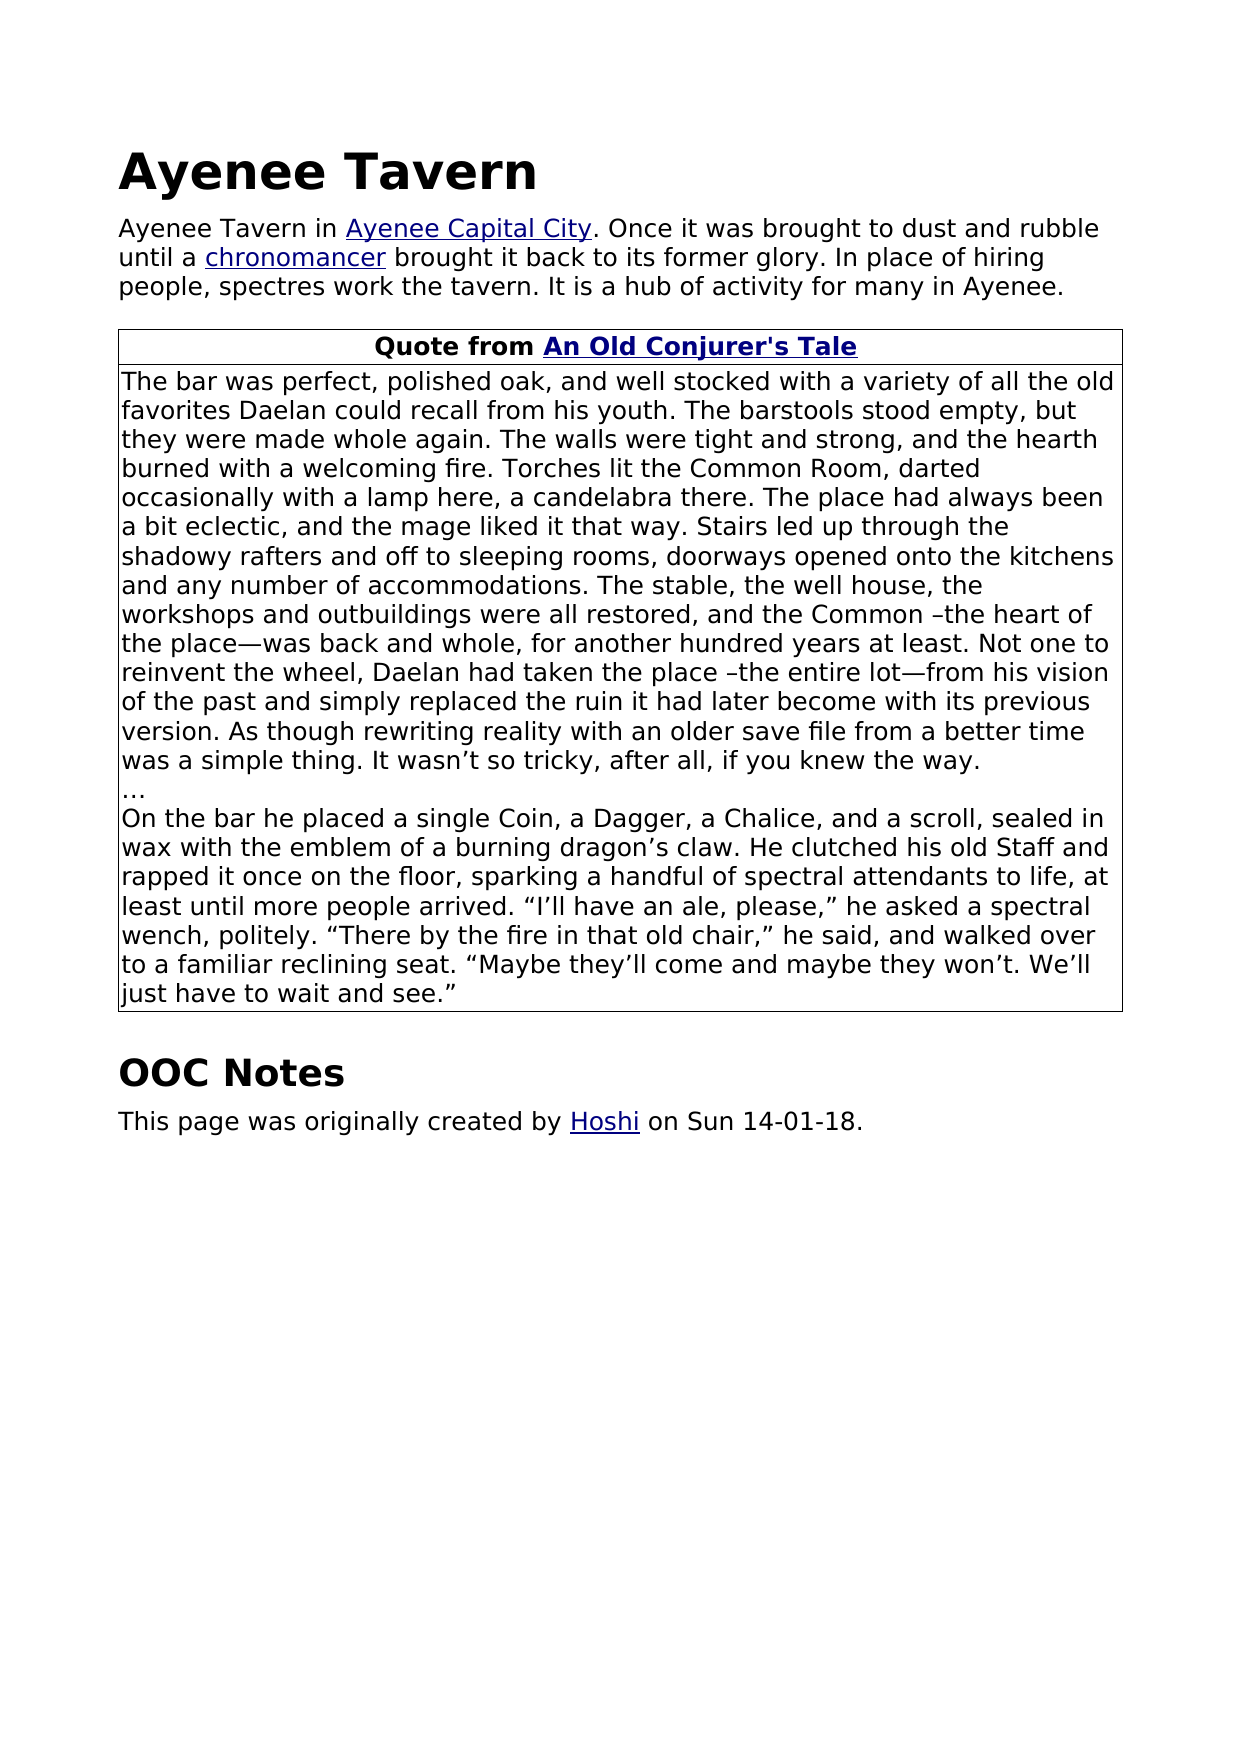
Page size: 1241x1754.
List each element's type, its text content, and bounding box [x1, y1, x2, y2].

table_cell The bar was perfect, polished oak, and well stocked with a variety of all the old favorites Daelan could recall from his youth. The barstools stood empty, but they were made whole again. The walls were tight and strong, and the hearth burned with a welcoming fire. Torches lit the Common Room, darted occasionally with a lamp here, a candelabra there. The place had always been a bit eclectic, and the mage liked it that way. Stairs led up through the shadowy rafters and off to sleeping rooms, doorways opened onto the kitchens and any number of accommodations. The stable, the well house, the workshops and outbuildings were all restored, and the Common –the heart of the place—was back and whole, for another hundred years at least. Not one to reinvent the wheel, Daelan had taken the place –the entire lot—from his vision of the past and simply replaced the ruin it had later become with its previous version. As though rewriting reality with an older save file from a better time was a simple thing. It wasn’t so tricky, after all, if you knew the way. … On the bar he placed a single Coin, a Dagger, a Chalice, and a scroll, sealed in wax with the emblem of a burning dragon’s claw. He clutched his old Staff and rapped it once on the floor, sparking a handful of spectral attendants to life, at least until more people arrived. “I’ll have an ale, please,” he asked a spectral wench, politely. “There by the fire in that old chair,” he said, and walked over to a familiar reclining seat. “Maybe they’ll come and maybe they won’t. We’ll just have to wait and see.” [119, 365, 1122, 1011]
table_header Quote from An Old Conjurer's Tale [119, 330, 1122, 364]
text This page was originally created by Hoshi on Sun 14-01-18. [118, 1107, 1122, 1137]
text Ayenee Tavern in Ayenee Capital City. Once it was brought to dust and rubble until a chronomancer brought it back to its former glory. In place of hiring people, spectres work the tavern. It is a hub of activity for many in Ayenee. [118, 214, 1122, 301]
subtitle Ayenee Tavern [118, 143, 1122, 201]
subtitle OOC Notes [118, 1051, 1122, 1095]
